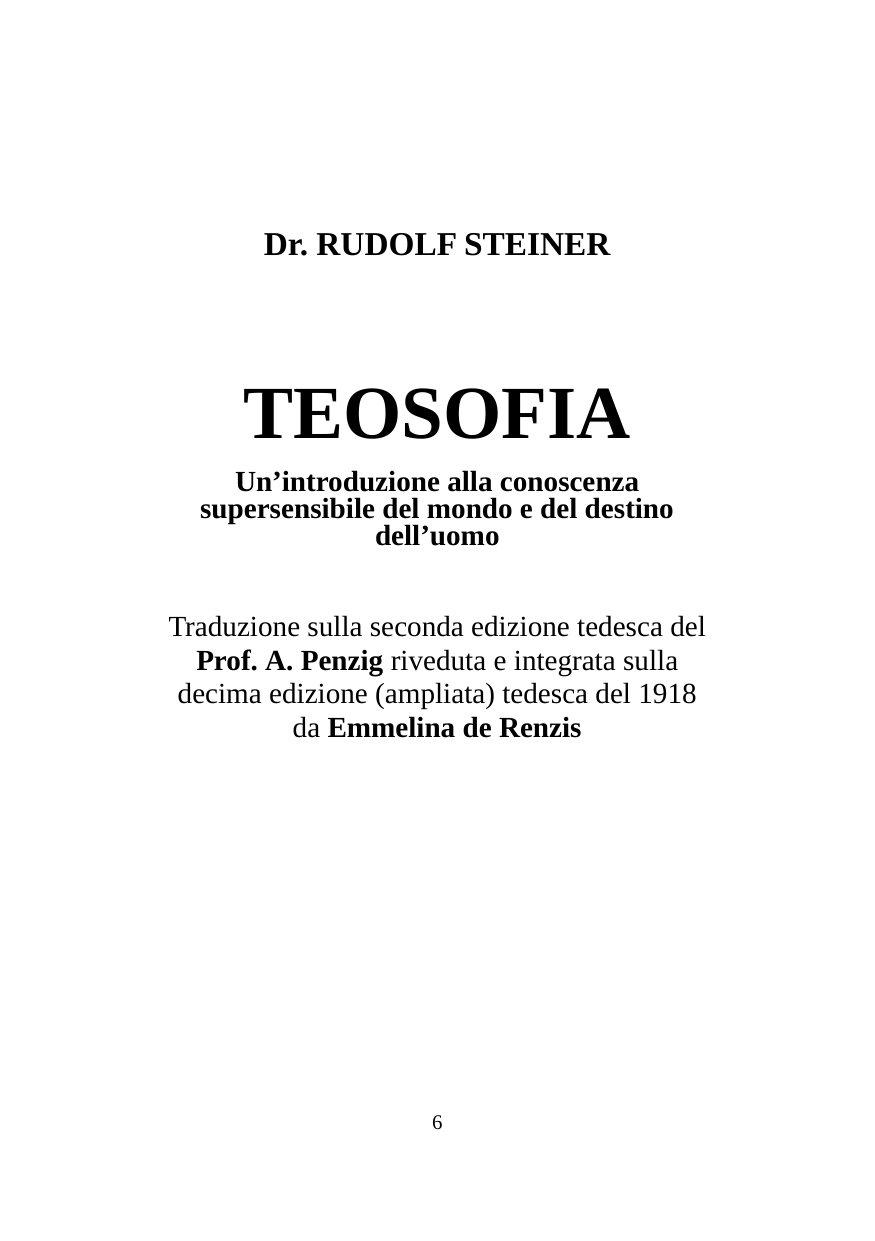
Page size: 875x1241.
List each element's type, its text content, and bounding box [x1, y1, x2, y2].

text TEOSOFIA [106, 356, 768, 459]
text Un’introduzione alla conoscenza supersensibile del mondo e del destino dell’uomo [106, 471, 768, 550]
text Traduzione sulla seconda edizione tedesca del Prof. A. Penzig riveduta e integrata sulla decima edizione (ampliata) tedesca del 1918 da Emmelina de Renzis [165, 609, 709, 743]
text Dr. RUDOLF STEINER [106, 224, 768, 263]
